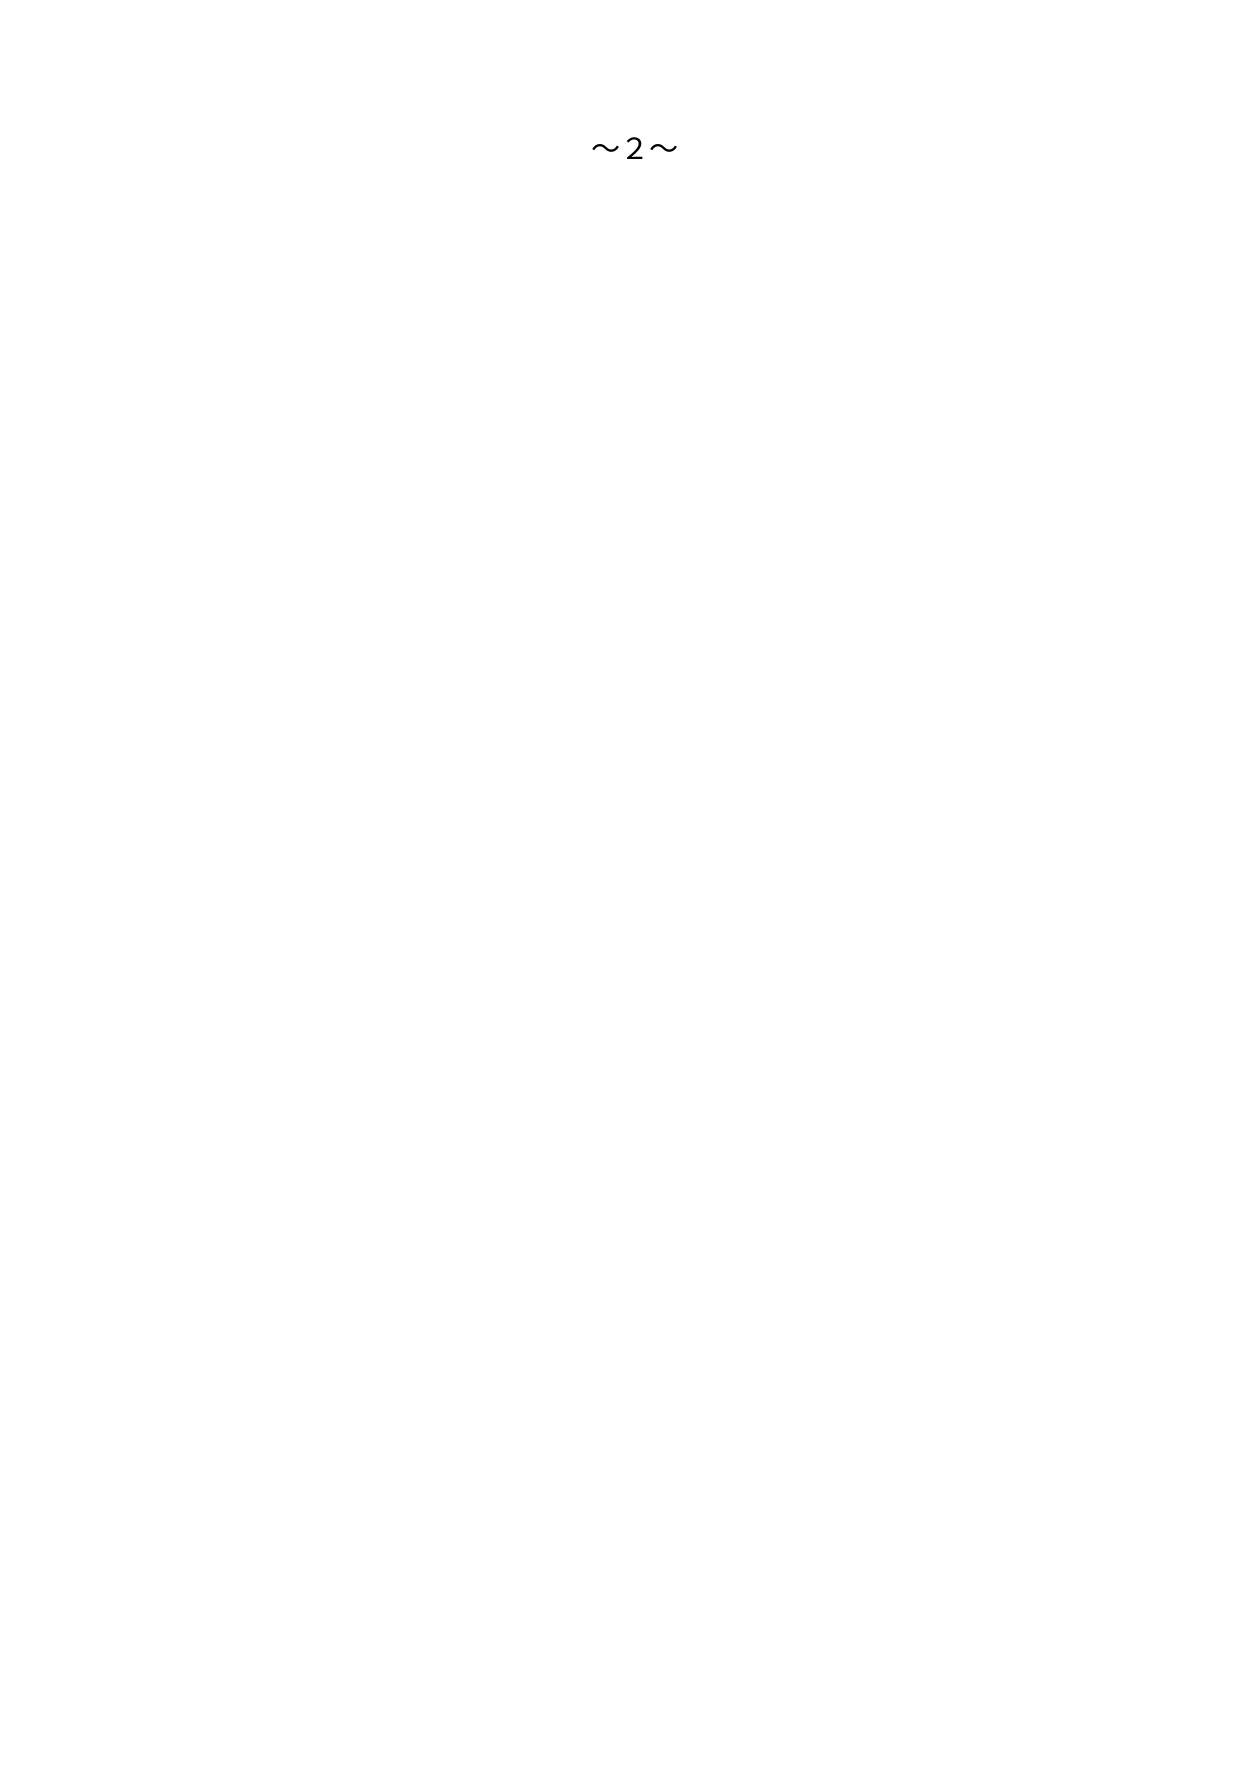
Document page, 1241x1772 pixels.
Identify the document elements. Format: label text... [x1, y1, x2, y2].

text ～２～ [88, 125, 1181, 168]
